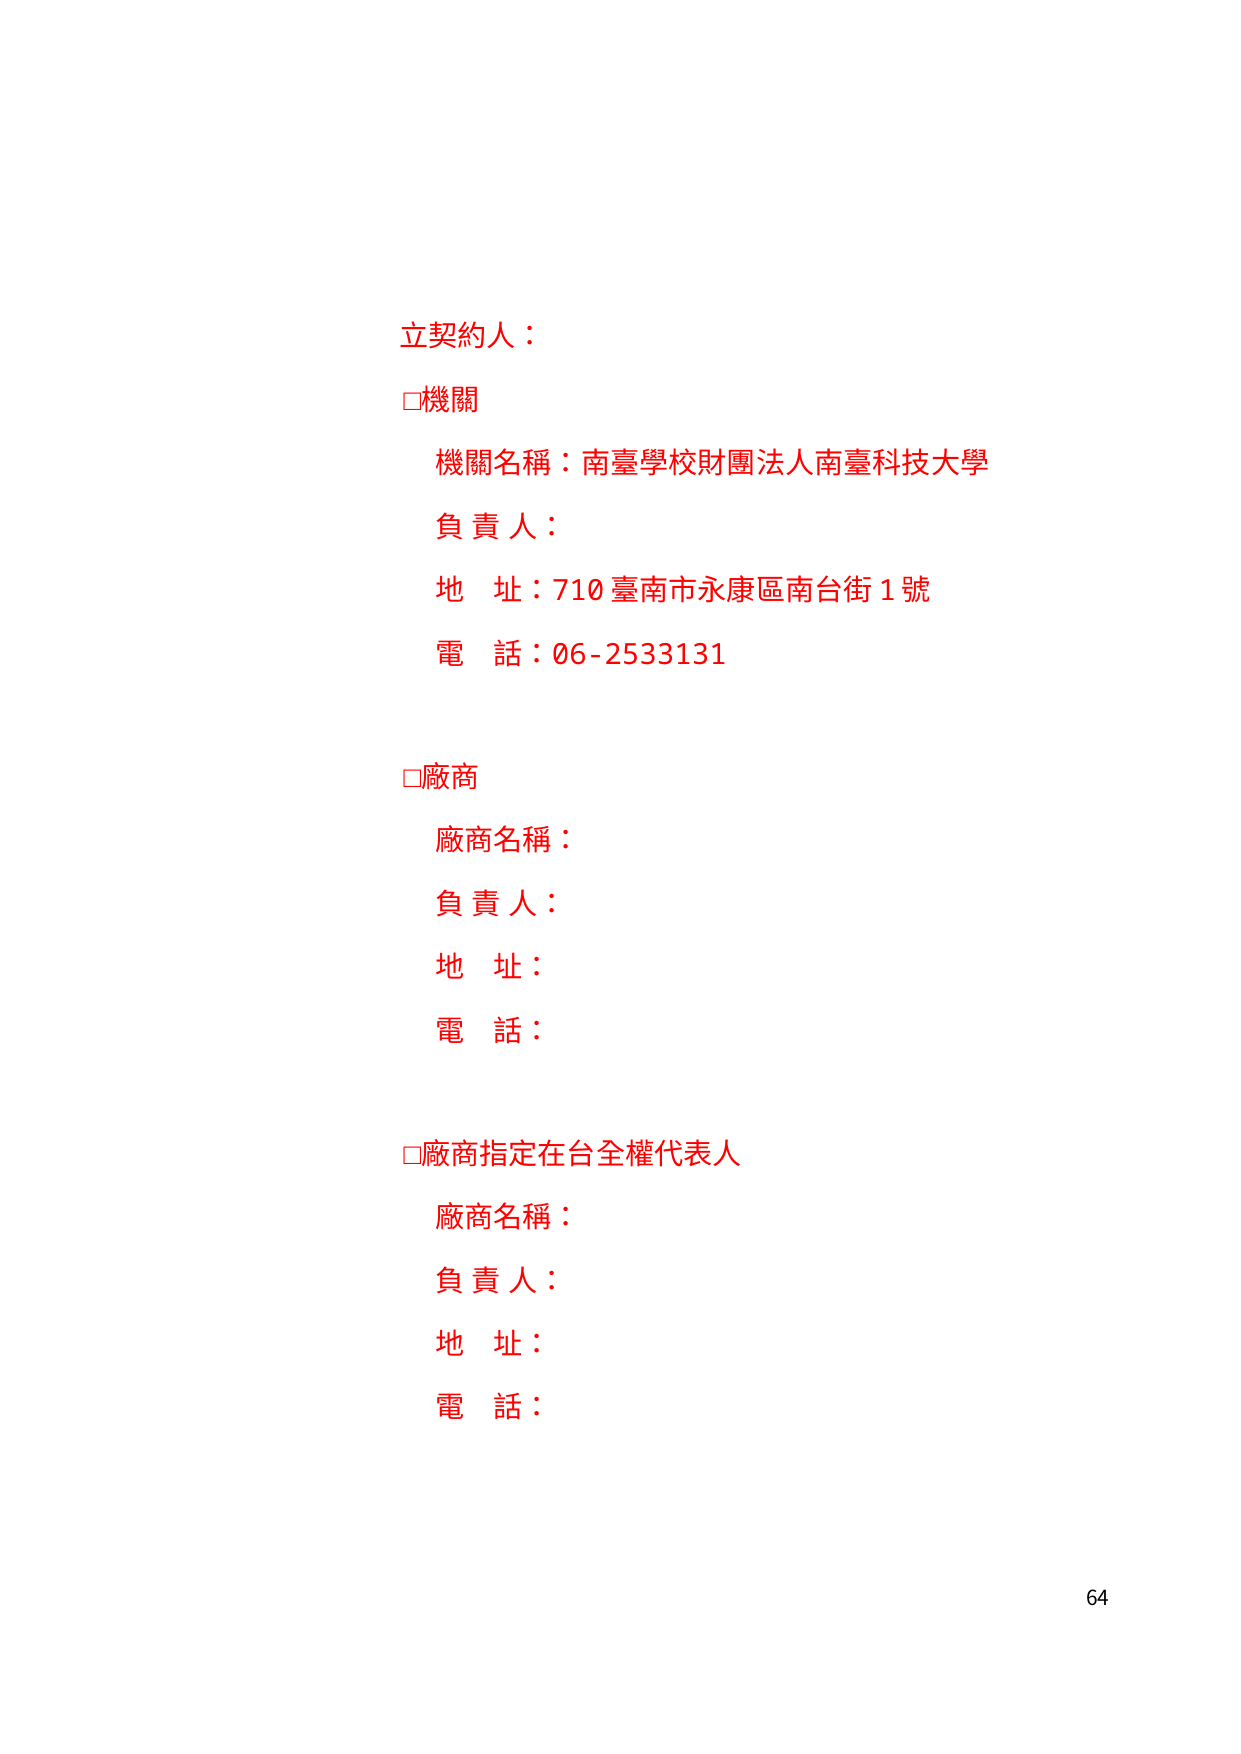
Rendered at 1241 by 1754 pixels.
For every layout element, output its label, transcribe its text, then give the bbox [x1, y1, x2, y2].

text 負責人： [135, 880, 1109, 923]
text 電話： [135, 1384, 1109, 1426]
text 廠商名稱： [135, 1194, 1109, 1236]
text 立契約人： [135, 313, 1109, 355]
text 地址：710臺南市永康區南台街1號 [135, 567, 1109, 609]
text 負責人： [135, 1257, 1109, 1299]
text 負責人： [135, 503, 1109, 546]
text 機關名稱：南臺學校財團法人南臺科技大學 [135, 440, 1109, 482]
text □廠商 [135, 753, 1109, 796]
text □廠商指定在台全權代表人 [135, 1130, 1109, 1173]
text 電話：06-2533131 [135, 630, 1109, 673]
text □機關 [135, 376, 1109, 419]
text 廠商名稱： [135, 817, 1109, 859]
text 電話： [135, 1007, 1109, 1049]
text 地址： [135, 1321, 1109, 1363]
text 地址： [135, 944, 1109, 986]
